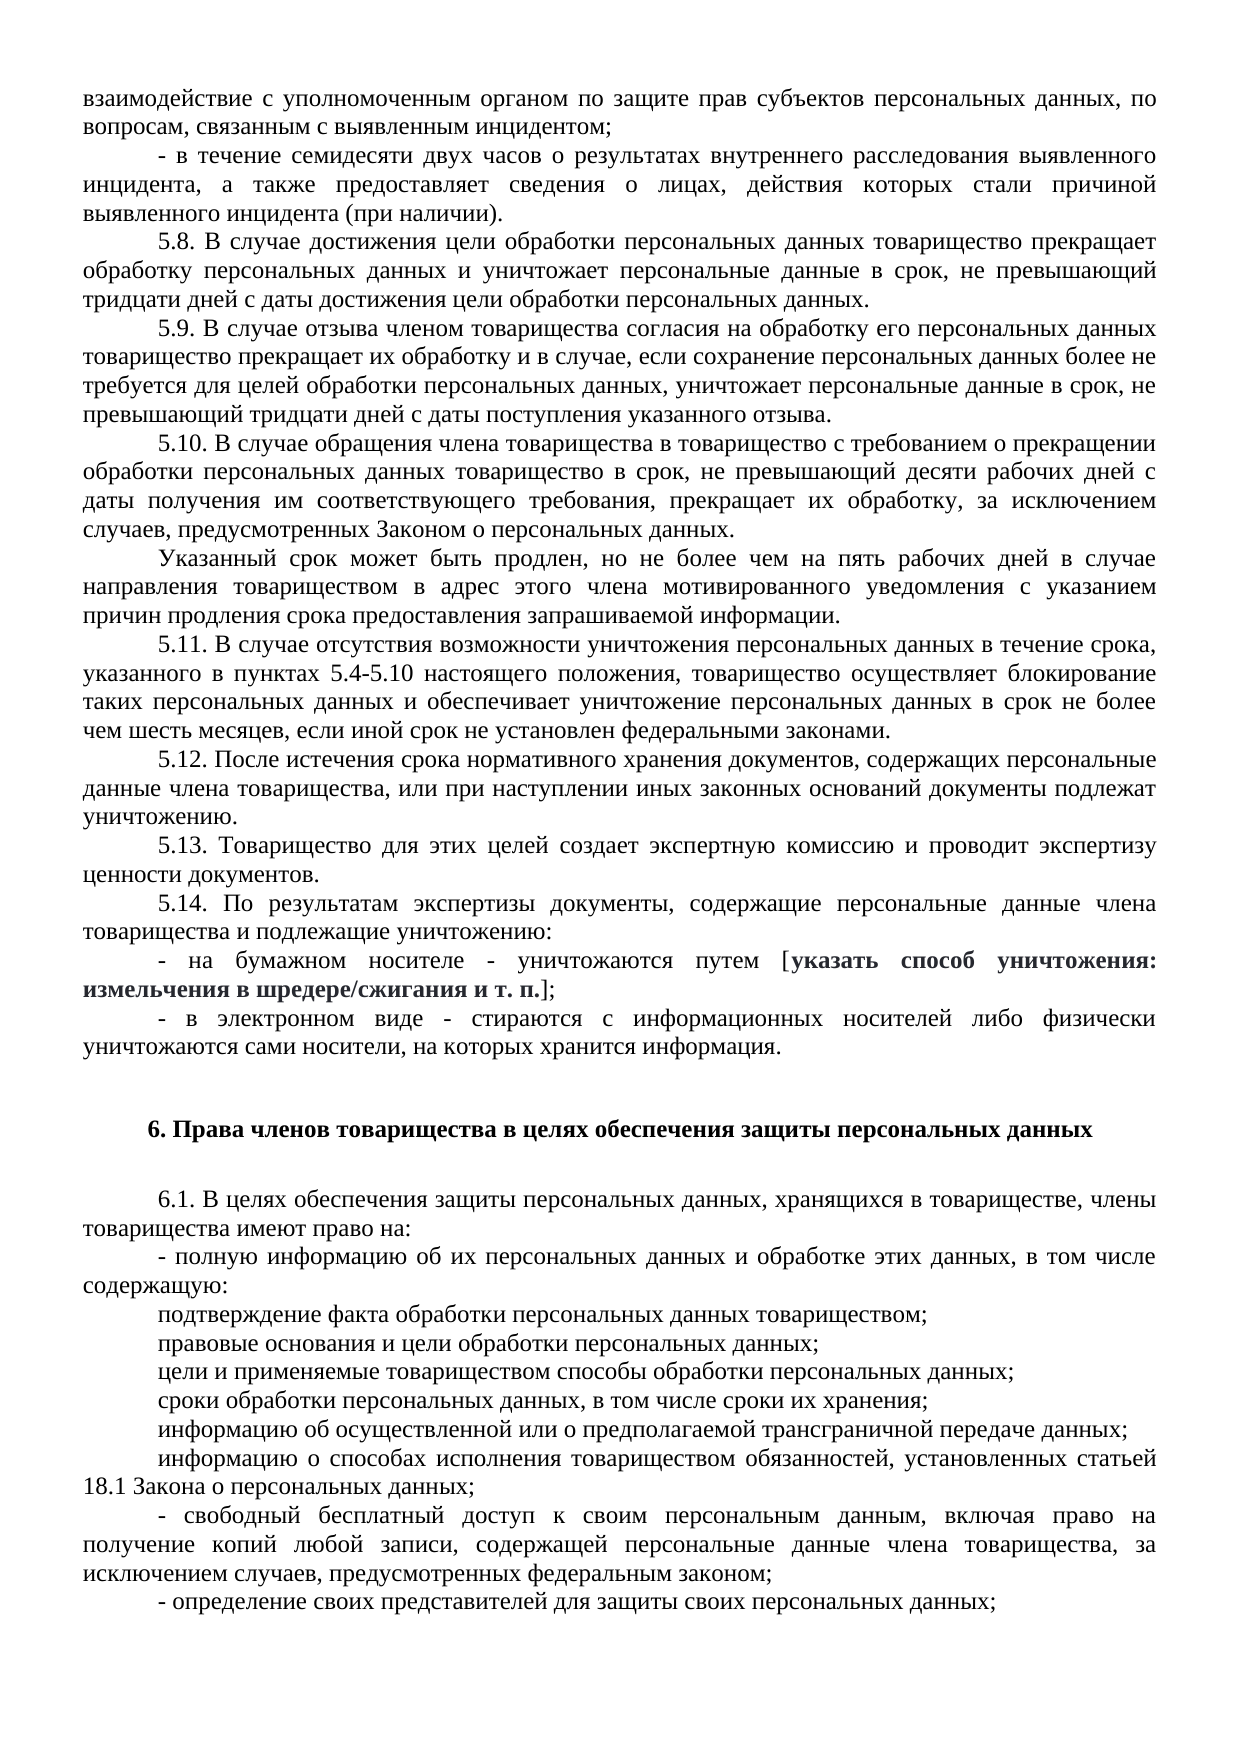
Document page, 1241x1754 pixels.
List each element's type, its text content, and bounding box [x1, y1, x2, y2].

text 5.10. В случае обращения члена товарищества в товарищество с требованием о прекращении обработки персональных данных товарищество в срок, не превышающий десяти рабочих дней с даты получения им соответствующего требования, прекращает их обработку, за исключением случаев, предусмотренных Законом о персональных данных. [83, 428, 1157, 543]
text Указанный срок может быть продлен, но не более чем на пять рабочих дней в случае направления товариществом в адрес этого члена мотивированного уведомления с указанием причин продления срока предоставления запрашиваемой информации. [83, 543, 1157, 629]
text - определение своих представителей для защиты своих персональных данных; [83, 1586, 1157, 1615]
text - на бумажном носителе - уничтожаются путем [указать способ уничтожения: измельчения в шредере/сжигания и т. п.]; [83, 945, 1157, 1003]
text 5.12. После истечения срока нормативного хранения документов, содержащих персональные данные члена товарищества, или при наступлении иных законных оснований документы подлежат уничтожению. [83, 744, 1157, 830]
text - полную информацию об их персональных данных и обработке этих данных, в том числе содержащую: [83, 1241, 1157, 1299]
text 5.11. В случае отсутствия возможности уничтожения персональных данных в течение срока, указанного в пунктах 5.4-5.10 настоящего положения, товарищество осуществляет блокирование таких персональных данных и обеспечивает уничтожение персональных данных в срок не более чем шесть месяцев, если иной срок не установлен федеральными законами. [83, 629, 1157, 744]
text правовые основания и цели обработки персональных данных; [83, 1328, 1157, 1356]
text информацию об осуществленной или о предполагаемой трансграничной передаче данных; [83, 1414, 1157, 1443]
text 6.1. В целях обеспечения защиты персональных данных, хранящихся в товариществе, члены товарищества имеют право на: [83, 1184, 1157, 1241]
text - свободный бесплатный доступ к своим персональным данным, включая право на получение копий любой записи, содержащей персональные данные члена товарищества, за исключением случаев, предусмотренных федеральным законом; [83, 1500, 1157, 1586]
text цели и применяемые товариществом способы обработки персональных данных; [83, 1356, 1157, 1385]
text - в электронном виде - стираются с информационных носителей либо физически уничтожаются сами носители, на которых хранится информация. [83, 1003, 1157, 1060]
text информацию о способах исполнения товариществом обязанностей, установленных статьей 18.1 Закона о персональных данных; [83, 1443, 1157, 1500]
text 5.14. По результатам экспертизы документы, содержащие персональные данные члена товарищества и подлежащие уничтожению: [83, 888, 1157, 945]
text 5.13. Товарищество для этих целей создает экспертную комиссию и проводит экспертизу ценности документов. [83, 830, 1157, 888]
subtitle 6. Права членов товарищества в целях обеспечения защиты персональных данных [83, 1114, 1157, 1143]
text сроки обработки персональных данных, в том числе сроки их хранения; [83, 1385, 1157, 1414]
text - в течение семидесяти двух часов о результатах внутреннего расследования выявленного инцидента, а также предоставляет сведения о лицах, действия которых стали причиной выявленного инцидента (при наличии). [83, 140, 1157, 226]
text взаимодействие с уполномоченным органом по защите прав субъектов персональных данных, по вопросам, связанным с выявленным инцидентом; [83, 83, 1157, 140]
text 5.9. В случае отзыва членом товарищества согласия на обработку его персональных данных товарищество прекращает их обработку и в случае, если сохранение персональных данных более не требуется для целей обработки персональных данных, уничтожает персональные данные в срок, не превышающий тридцати дней с даты поступления указанного отзыва. [83, 313, 1157, 428]
text подтверждение факта обработки персональных данных товариществом; [83, 1299, 1157, 1328]
text 5.8. В случае достижения цели обработки персональных данных товарищество прекращает обработку персональных данных и уничтожает персональные данные в срок, не превышающий тридцати дней с даты достижения цели обработки персональных данных. [83, 226, 1157, 313]
